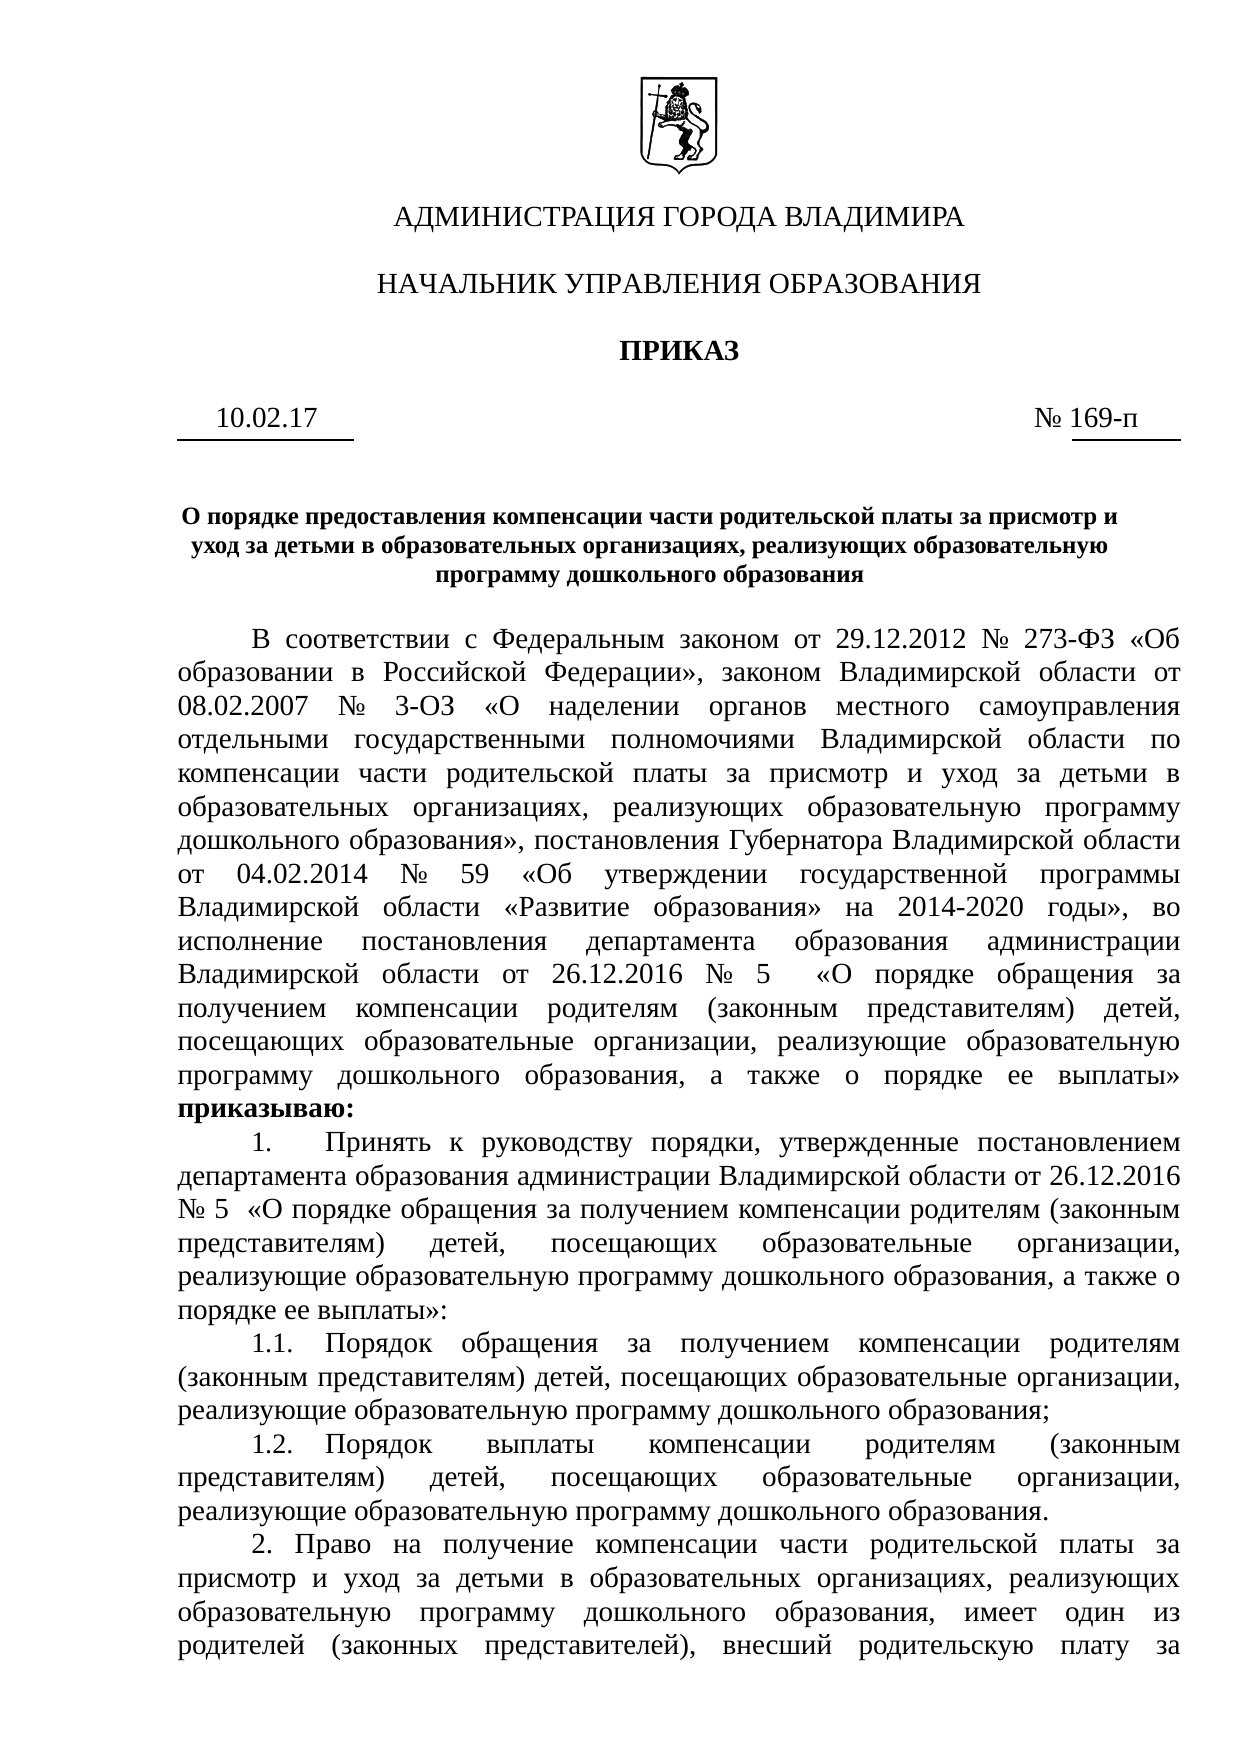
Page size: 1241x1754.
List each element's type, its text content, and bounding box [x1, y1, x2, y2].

text АДМИНИСТРАЦИЯ ГОРОДА ВЛАДИМИРА [177, 199, 1181, 233]
list Порядок выплаты компенсации родителям (законным представителям) детей, посещающих образовательные организации, реализующие образовательную программу дошкольного образования. [177, 1426, 1181, 1527]
table_header 10.02.17 [178, 401, 355, 434]
table_header № 169-п [1034, 401, 1182, 434]
text ПРИКАЗ [177, 333, 1181, 367]
list Принять к руководству порядки, утвержденные постановлением департамента образования администрации Владимирской области от 26.12.2016 № 5 «О порядке обращения за получением компенсации родителям (законным представителям) детей, посещающих образовательные организации, реализующие образовательную программу дошкольного образования, а также о порядке ее выплаты»: [177, 1124, 1181, 1325]
list Порядок обращения за получением компенсации родителям (законным представителям) детей, посещающих образовательные организации, реализующие образовательную программу дошкольного образования; [177, 1325, 1181, 1426]
table_header [355, 401, 1034, 434]
text В соответствии с Федеральным законом от 29.12.2012 № 273-ФЗ «Об образовании в Российской Федерации», законом Владимирской области от 08.02.2007 № 3-ОЗ «О наделении органов местного самоуправления отдельными государственными полномочиями Владимирской области по компенсации части родительской платы за присмотр и уход за детьми в образовательных организациях, реализующих образовательную программу дошкольного образования», постановления Губернатора Владимирской области от 04.02.2014 № 59 «Об утверждении государственной программы Владимирской области «Развитие образования» на 2014-2020 годы», во исполнение постановления департамента образования администрации Владимирской области от 26.12.2016 № 5 «О порядке обращения за получением компенсации родителям (законным представителям) детей, посещающих образовательные организации, реализующие образовательную программу дошкольного образования, а также о порядке ее выплаты» приказываю: [177, 621, 1181, 1124]
text О порядке предоставления компенсации части родительской платы за присмотр и уход за детьми в образовательных организациях, реализующих образовательную программу дошкольного образования [177, 501, 1122, 587]
text 2. Право на получение компенсации части родительской платы за присмотр и уход за детьми в образовательных организациях, реализующих образовательную программу дошкольного образования, имеет один из родителей (законных представителей), внесший родительскую плату за [177, 1527, 1181, 1661]
text НАЧАЛЬНИК УПРАВЛЕНИЯ ОБРАЗОВАНИЯ [177, 266, 1181, 300]
